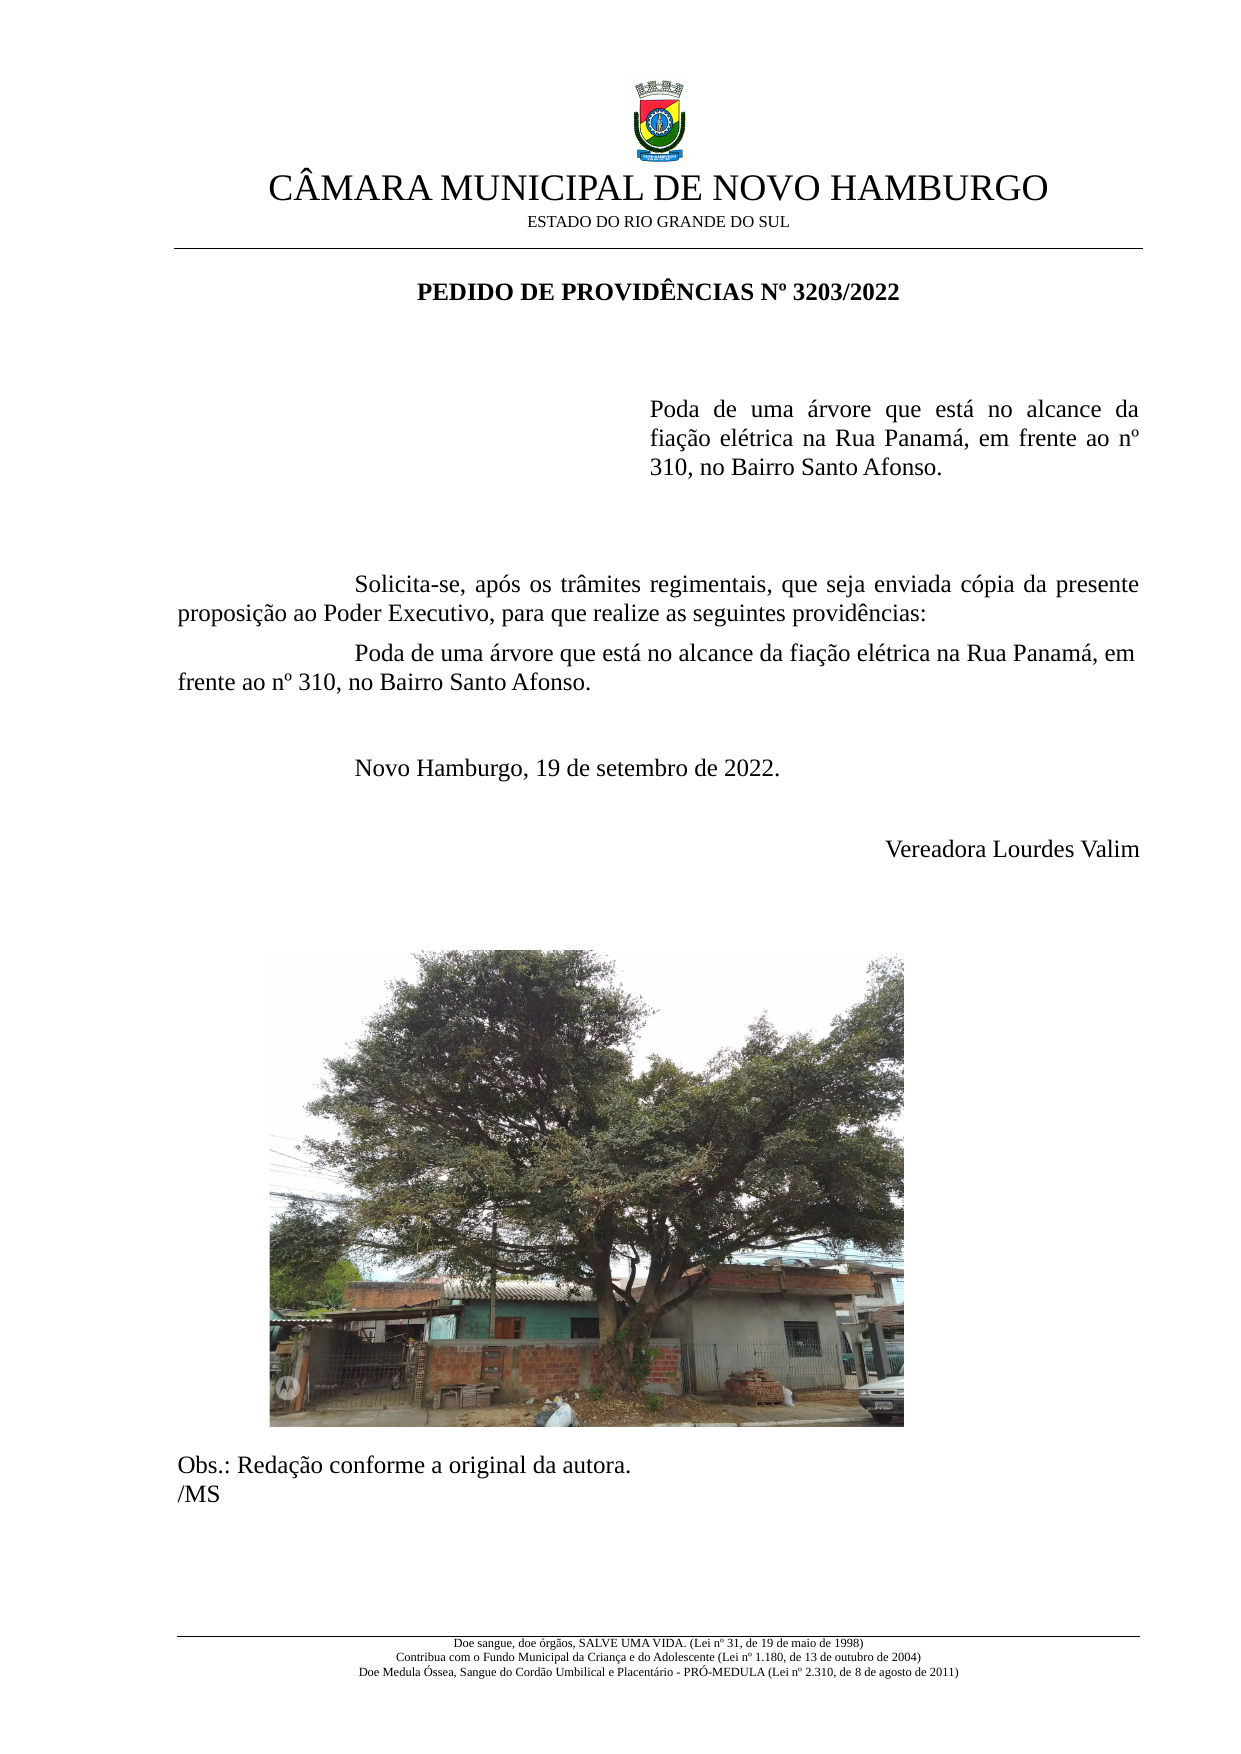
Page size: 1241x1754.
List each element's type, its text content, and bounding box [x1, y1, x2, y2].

text Poda de uma árvore que está no alcance da fiação elétrica na Rua Panamá, em frente ao nº 310, no Bairro Santo Afonso. [177, 638, 1140, 696]
text Obs.: Redação conforme a original da autora. [177, 1450, 1140, 1479]
text Vereadora Lourdes Valim [177, 834, 1140, 863]
text Poda de uma árvore que está no alcance da fiação elétrica na Rua Panamá, em frente ao nº 310, no Bairro Santo Afonso. [649, 394, 1140, 480]
picture [269, 950, 904, 1427]
text Novo Hamburgo, 19 de setembro de 2022. [177, 753, 1140, 782]
text /MS [177, 1479, 1140, 1507]
text Solicita-se, após os trâmites regimentais, que seja enviada cópia da presente proposição ao Poder Executivo, para que realize as seguintes providências: [177, 569, 1140, 626]
picture [629, 75, 688, 166]
text PEDIDO DE PROVIDÊNCIAS Nº 3203/2022 [177, 277, 1140, 306]
